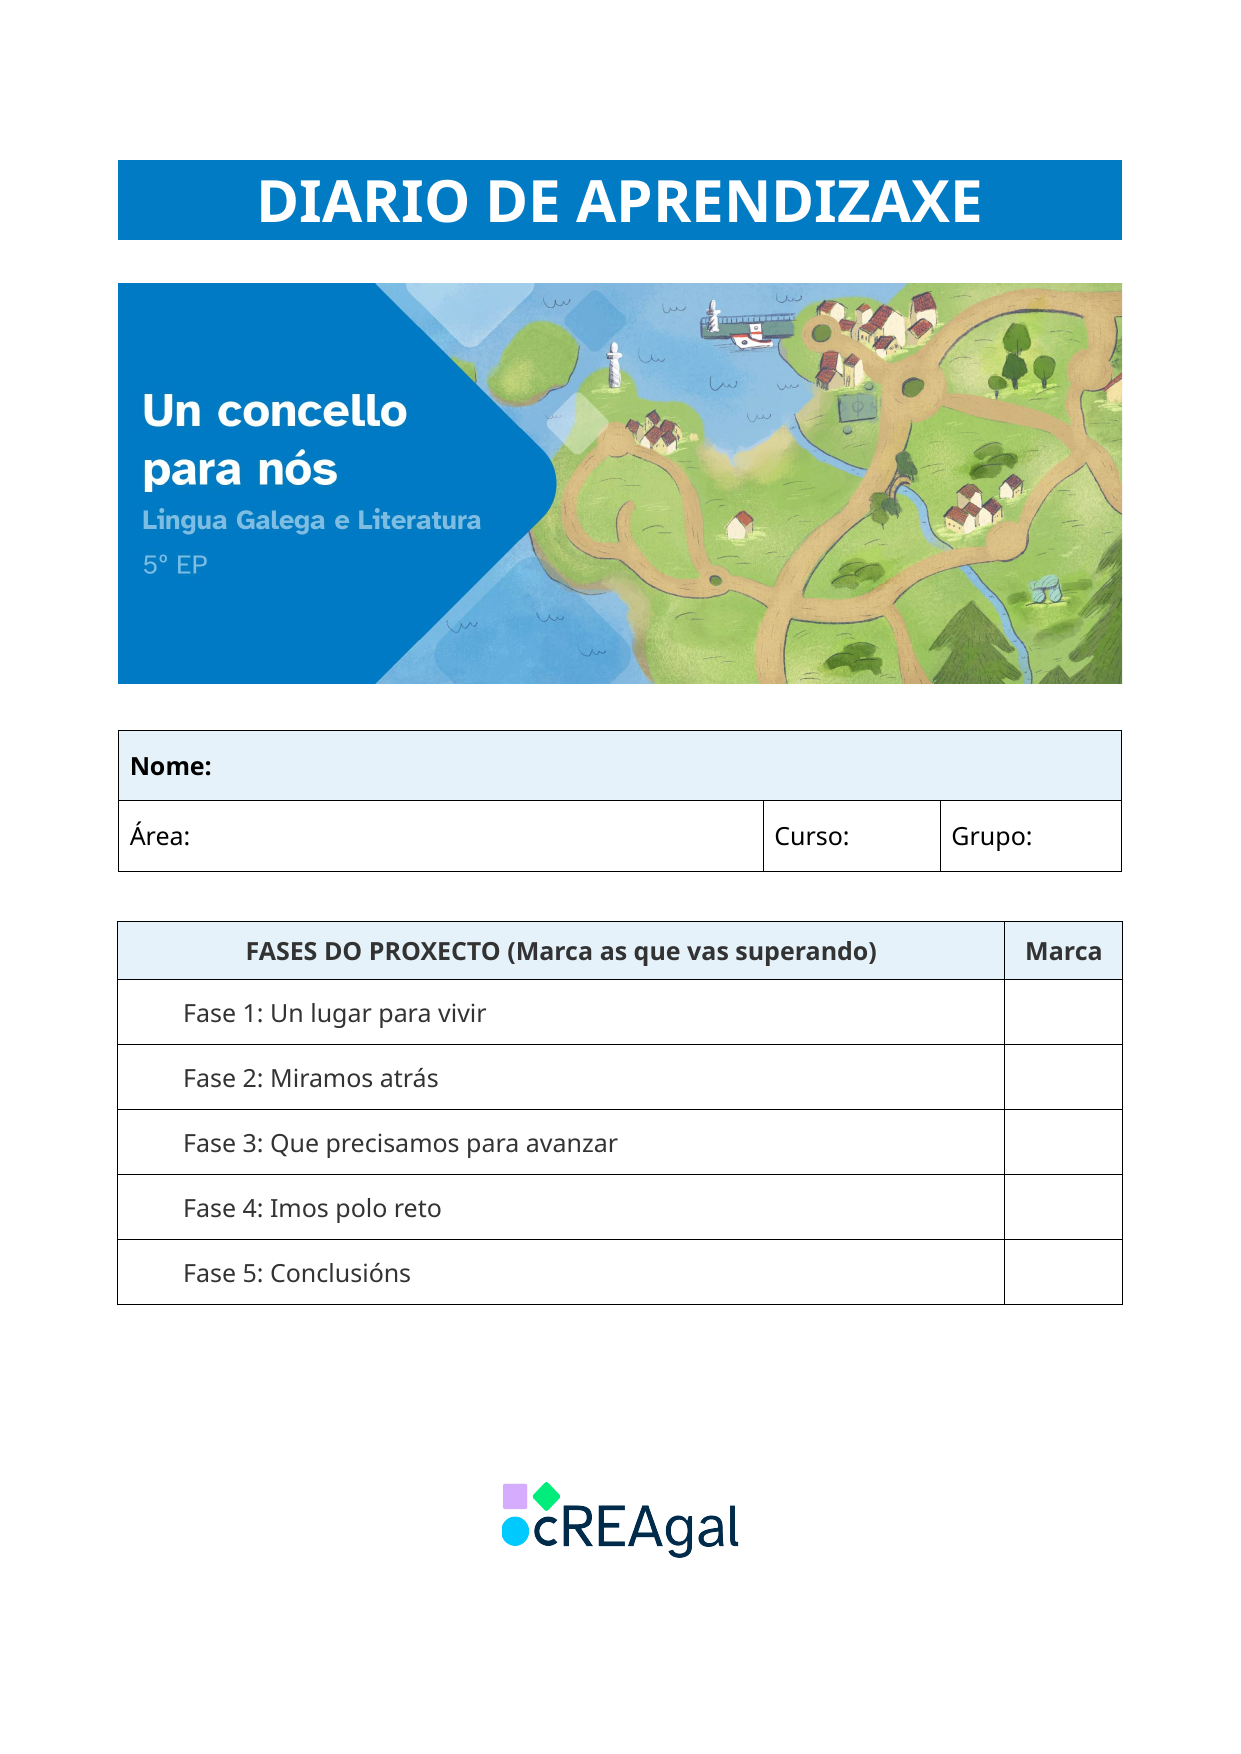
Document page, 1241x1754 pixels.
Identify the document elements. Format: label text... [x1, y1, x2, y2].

table_cell Grupo: [941, 801, 1121, 871]
subtitle DIARIO DE APRENDIZAXE [118, 160, 1122, 240]
table_cell [1005, 1110, 1122, 1174]
table_cell Fase 5: Conclusións [118, 1240, 1004, 1304]
table_cell Fase 2: Miramos atrás [118, 1045, 1004, 1109]
picture [502, 1482, 739, 1558]
table_cell [1005, 1240, 1122, 1304]
table_cell Curso: [764, 801, 940, 871]
table_cell [1005, 1045, 1122, 1109]
table_cell [1005, 980, 1122, 1044]
picture [118, 283, 1123, 684]
table_header Nome: [119, 731, 1121, 800]
table_cell Fase 3: Que precisamos para avanzar [118, 1110, 1004, 1174]
table_cell [1005, 1175, 1122, 1239]
table_cell Área: [119, 801, 763, 871]
table_header FASES DO PROXECTO (Marca as que vas superando) [118, 922, 1004, 979]
table_cell Fase 1: Un lugar para vivir [118, 980, 1004, 1044]
table_header Marca [1005, 922, 1122, 979]
table_cell Fase 4: Imos polo reto [118, 1175, 1004, 1239]
